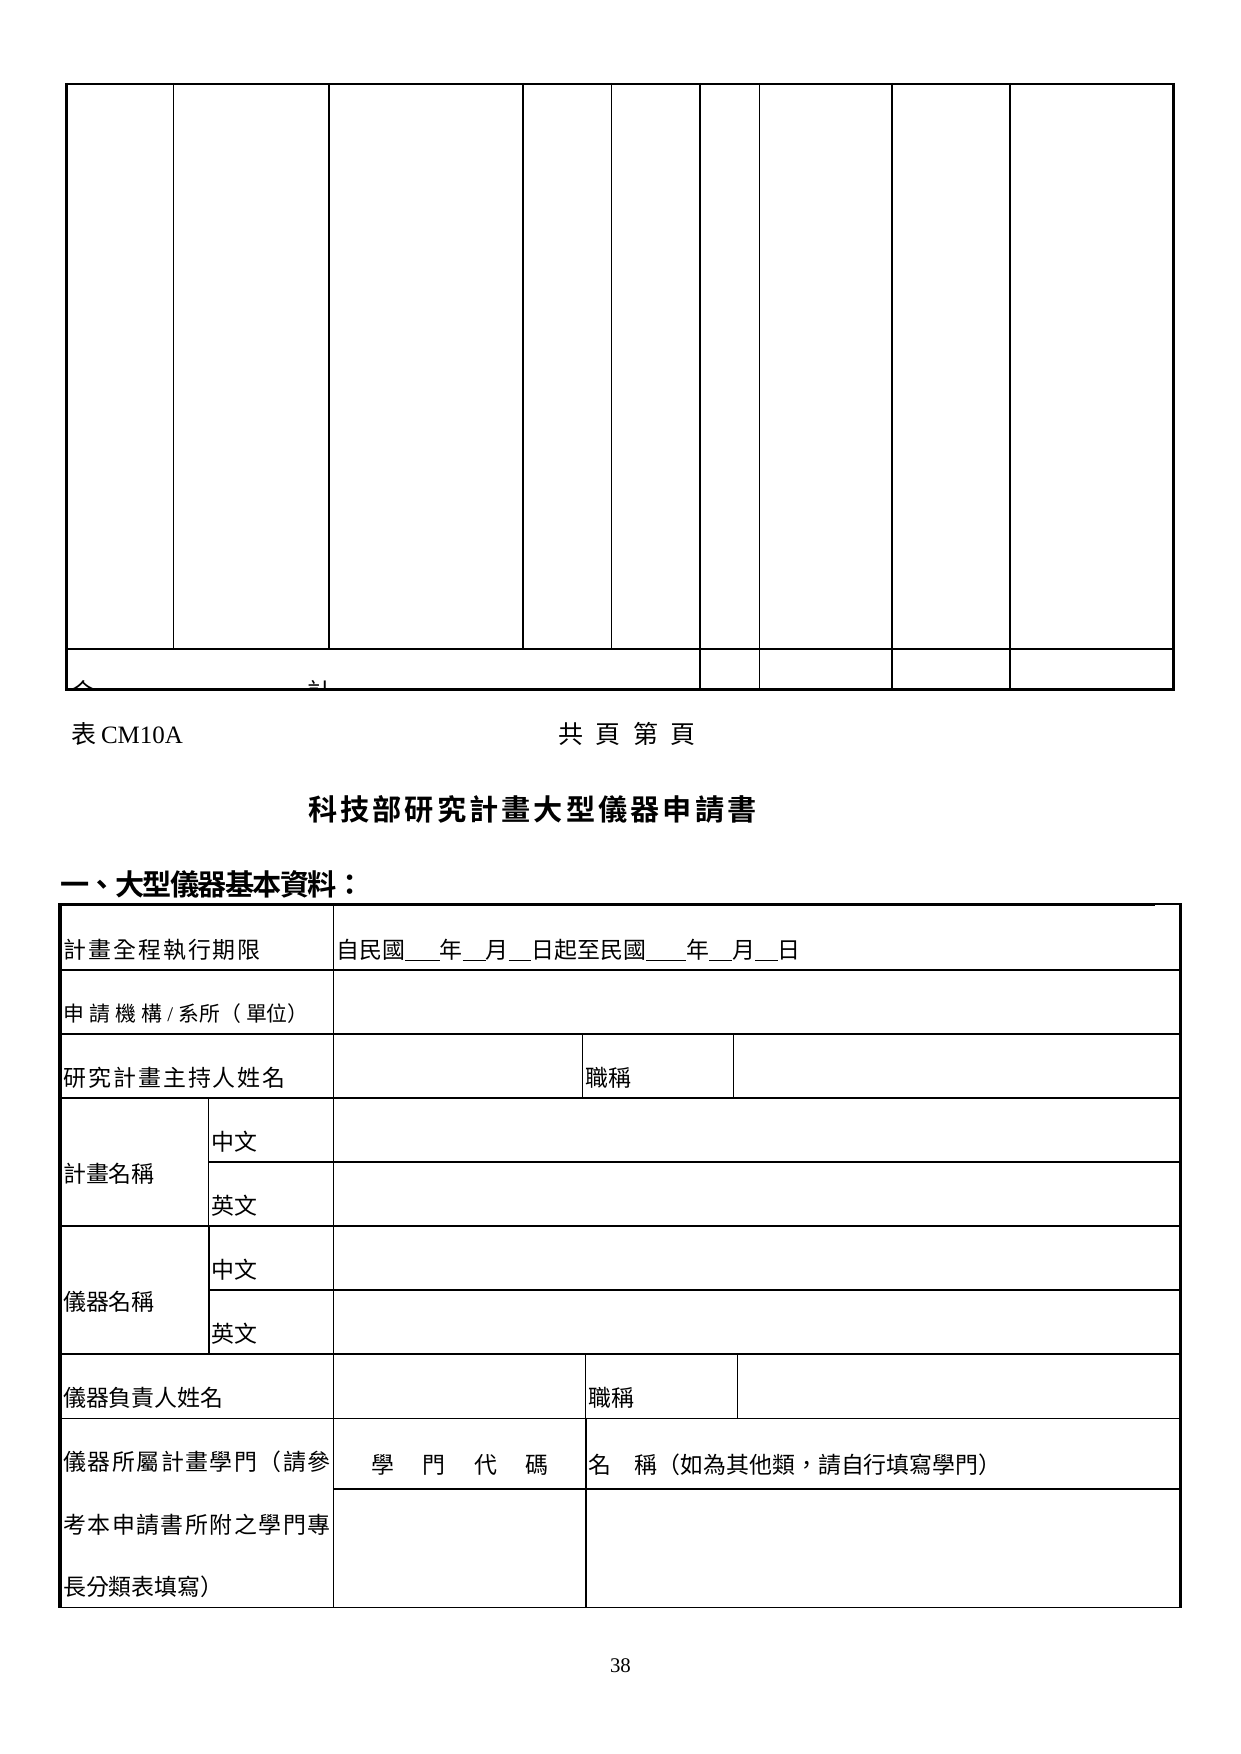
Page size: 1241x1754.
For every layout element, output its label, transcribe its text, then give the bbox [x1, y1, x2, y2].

table_cell [893, 650, 1009, 688]
table_cell [612, 85, 699, 648]
table_cell 名 稱（如為其他類，請自行填寫學門） [587, 1419, 1179, 1488]
table_cell 合 計 [68, 650, 699, 688]
table_cell [174, 85, 328, 648]
table_cell 英文 [210, 1291, 333, 1353]
table_cell [701, 650, 759, 688]
table_cell [334, 1227, 1179, 1289]
table_cell 中文 [210, 1227, 333, 1289]
table_cell 職稱 [586, 1355, 737, 1417]
table_cell [760, 650, 891, 688]
table_cell [738, 1355, 1179, 1417]
table_cell 職稱 [583, 1035, 733, 1097]
table_header [1155, 753, 1180, 903]
table_cell 研究計畫主持人姓名 [62, 1035, 333, 1097]
table_cell [334, 971, 1179, 1033]
table_cell 申 請 機 構 / 系所（ 單位） [62, 971, 333, 1033]
table_cell [334, 1291, 1179, 1353]
table_cell 儀器負責人姓名 [62, 1355, 333, 1417]
table_cell 計畫全程執行期限 [62, 906, 333, 969]
table_cell [68, 85, 173, 648]
table_cell [334, 1163, 1179, 1225]
table_cell 儀器名稱 [62, 1227, 208, 1353]
table_cell [760, 85, 891, 648]
table_cell [334, 1355, 585, 1417]
table_cell 儀器所屬計畫學門（請參考本申請書所附之學門專長分類表填寫） [62, 1419, 333, 1606]
table_cell [330, 85, 522, 648]
table_cell 自民國 年 月 日起至民國 年 月 日 [334, 905, 1179, 969]
table_cell [524, 85, 611, 648]
table_cell 學 門 代 碼 [334, 1419, 585, 1488]
table_cell [701, 85, 759, 648]
table_cell 中文 [209, 1099, 333, 1161]
table_cell 計畫名稱 [62, 1099, 208, 1225]
table_cell [893, 85, 1009, 648]
table_cell [1011, 85, 1172, 648]
table_cell [1011, 650, 1172, 688]
table_cell [587, 1490, 1179, 1606]
table_cell [334, 1035, 582, 1097]
table_cell [734, 1035, 1179, 1097]
table_header 科技部研究計畫大型儀器申請書 一、大型儀器基本資料： [60, 753, 1155, 903]
table_cell [334, 1099, 1179, 1161]
text 表CM10A 共 頁 第 頁 [71, 691, 1169, 753]
table_cell [334, 1490, 585, 1606]
table_cell 英文 [209, 1163, 333, 1225]
